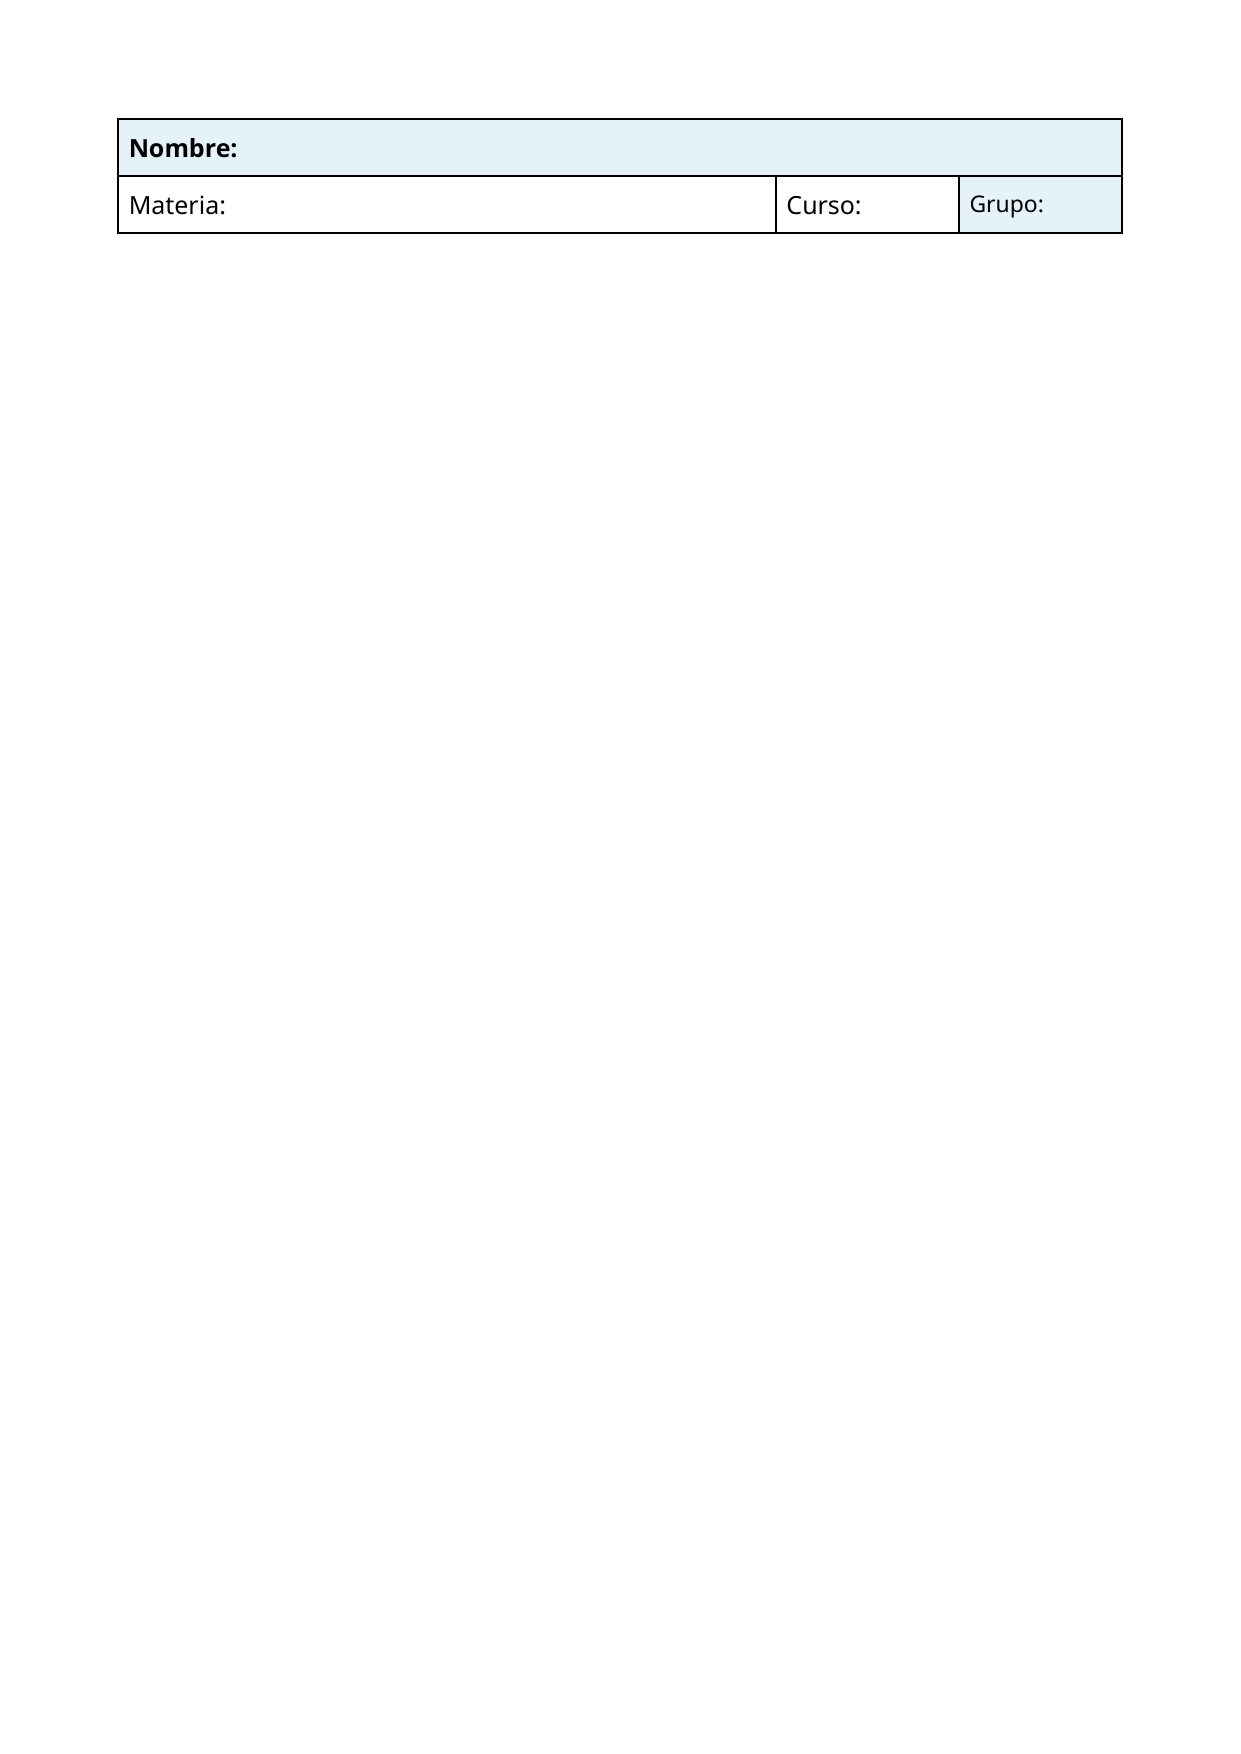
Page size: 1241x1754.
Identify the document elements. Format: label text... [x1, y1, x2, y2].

table_cell Curso: [777, 177, 958, 232]
table_header Nombre: [119, 120, 1121, 175]
table_cell Materia: [119, 177, 775, 232]
table_cell Grupo: [960, 177, 1121, 232]
